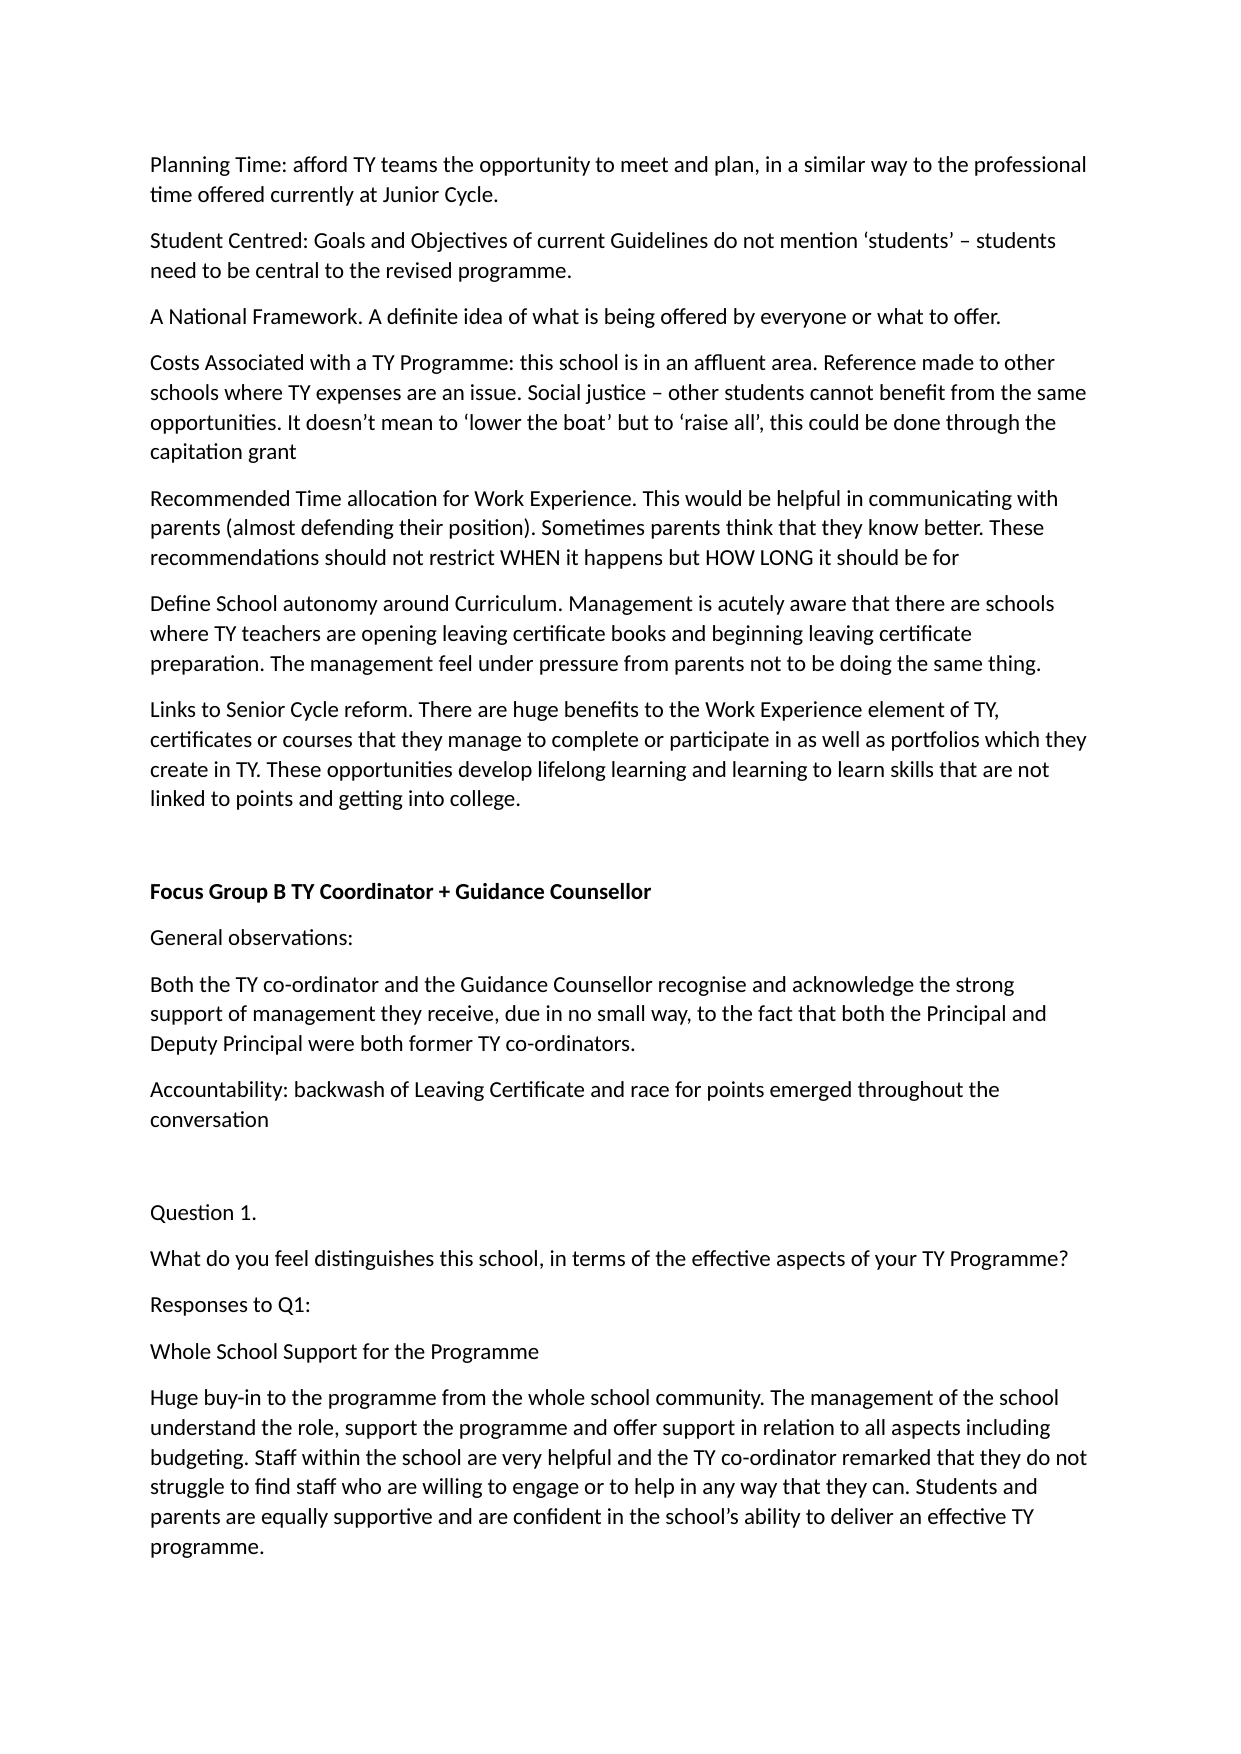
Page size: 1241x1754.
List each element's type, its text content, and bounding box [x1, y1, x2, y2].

text What do you feel distinguishes this school, in terms of the effective aspects of your TY Programme? [150, 1244, 1090, 1272]
text Planning Time: afford TY teams the opportunity to meet and plan, in a similar way to the professional time offered currently at Junior Cycle. [150, 150, 1090, 208]
text Focus Group B TY Coordinator + Guidance Counsellor [150, 877, 1090, 905]
text Accountability: backwash of Leaving Certificate and race for points emerged throughout the conversation [150, 1076, 1090, 1133]
text Question 1. [150, 1198, 1090, 1226]
text Links to Senior Cycle reform. There are huge benefits to the Work Experience element of TY, certificates or courses that they manage to complete or participate in as well as portfolios which they create in TY. These opportunities develop lifelong learning and learning to learn skills that are not linked to points and getting into college. [150, 695, 1090, 812]
text Responses to Q1: [150, 1291, 1090, 1319]
text Both the TY co-ordinator and the Guidance Counsellor recognise and acknowledge the strong support of management they receive, due in no small way, to the fact that both the Principal and Deputy Principal were both former TY co-ordinators. [150, 970, 1090, 1057]
text Define School autonomy around Curriculum. Management is acutely aware that there are schools where TY teachers are opening leaving certificate books and beginning leaving certificate preparation. The management feel under pressure from parents not to be doing the same thing. [150, 589, 1090, 677]
text Student Centred: Goals and Objectives of current Guidelines do not mention ‘students’ – students need to be central to the revised programme. [150, 226, 1090, 284]
text General observations: [150, 923, 1090, 951]
text Whole School Support for the Programme [150, 1337, 1090, 1365]
text Costs Associated with a TY Programme: this school is in an affluent area. Reference made to other schools where TY expenses are an issue. Social justice – other students cannot benefit from the same opportunities. It doesn’t mean to ‘lower the boat’ but to ‘raise all’, this could be done through the capitation grant [150, 348, 1090, 466]
text Recommended Time allocation for Work Experience. This would be helpful in communicating with parents (almost defending their position). Sometimes parents think that they know better. These recommendations should not restrict WHEN it happens but HOW LONG it should be for [150, 484, 1090, 571]
text A National Framework. A definite idea of what is being offered by everyone or what to offer. [150, 302, 1090, 330]
text Huge buy-in to the programme from the whole school community. The management of the school understand the role, support the programme and offer support in relation to all aspects including budgeting. Staff within the school are very helpful and the TY co-ordinator remarked that they do not struggle to find staff who are willing to engage or to help in any way that they can. Students and parents are equally supportive and are confident in the school’s ability to deliver an effective TY programme. [150, 1383, 1090, 1560]
